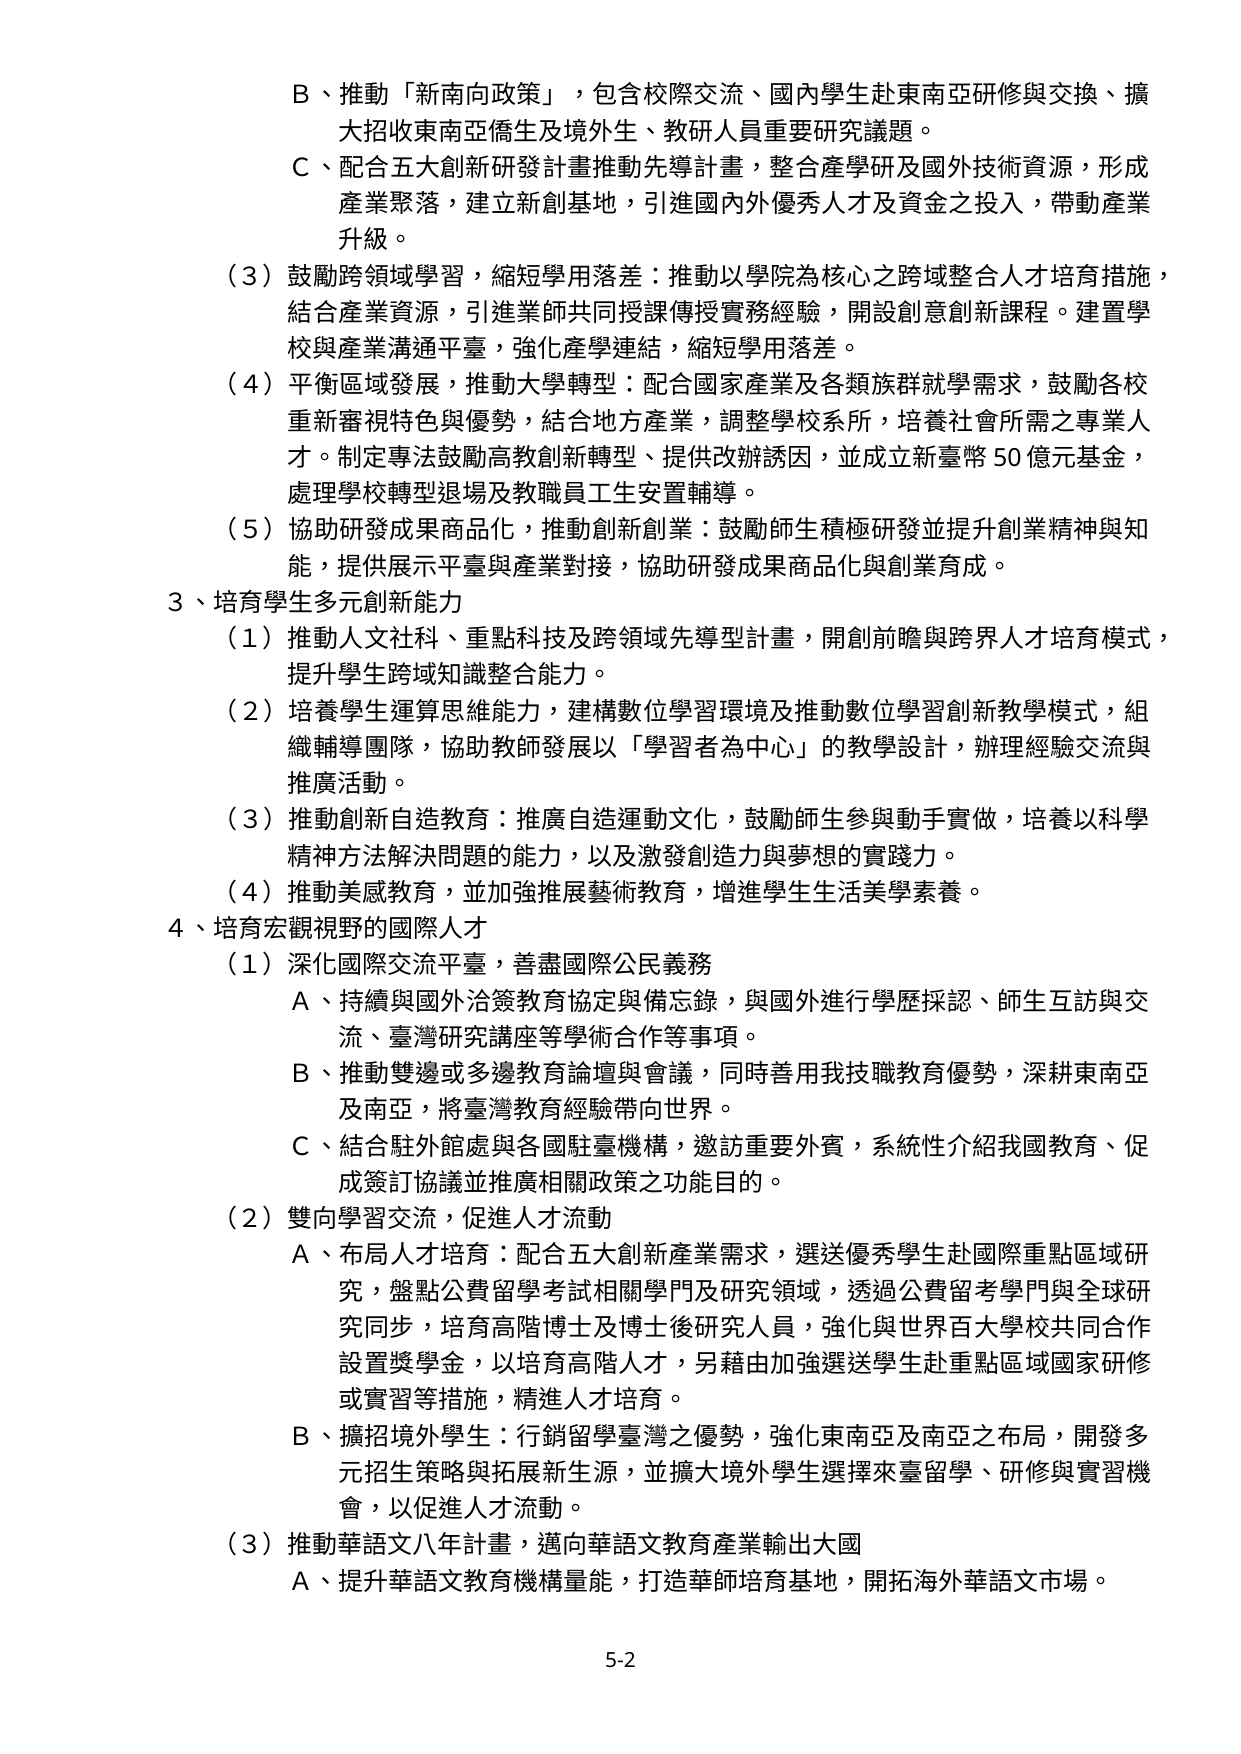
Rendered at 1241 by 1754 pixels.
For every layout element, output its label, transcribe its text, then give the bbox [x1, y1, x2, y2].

text （４）平衡區域發展，推動大學轉型：配合國家產業及各類族群就學需求，鼓勵各校重新審視特色與優勢，結合地方產業，調整學校系所，培養社會所需之專業人才。制定專法鼓勵高教創新轉型、提供改辦誘因，並成立新臺幣50億元基金，處理學校轉型退場及教職員工生安置輔導。 [213, 365, 1152, 510]
text （３）鼓勵跨領域學習，縮短學用落差：推動以學院為核心之跨域整合人才培育措施，結合產業資源，引進業師共同授課傳授實務經驗，開設創意創新課程。建置學校與產業溝通平臺，強化產學連結，縮短學用落差。 [213, 256, 1152, 365]
text （１）深化國際交流平臺，善盡國際公民義務 [213, 945, 1152, 981]
text ４、培育宏觀視野的國際人才 [164, 909, 1152, 945]
text （３）推動華語文八年計畫，邁向華語文教育產業輸出大國 [213, 1525, 1152, 1561]
text Ｂ、推動「新南向政策」，包含校際交流、國內學生赴東南亞研修與交換、擴大招收東南亞僑生及境外生、教研人員重要研究議題。 [289, 75, 1152, 147]
text （４）推動美感教育，並加強推展藝術教育，增進學生生活美學素養。 [213, 872, 1152, 909]
text （２）雙向學習交流，促進人才流動 [213, 1199, 1152, 1235]
text Ａ、提升華語文教育機構量能，打造華師培育基地，開拓海外華語文市場。 [289, 1561, 1152, 1597]
text （２）培養學生運算思維能力，建構數位學習環境及推動數位學習創新教學模式，組織輔導團隊，協助教師發展以「學習者為中心」的教學設計，辦理經驗交流與推廣活動。 [213, 691, 1152, 800]
text Ｃ、配合五大創新研發計畫推動先導計畫，整合產學研及國外技術資源，形成產業聚落，建立新創基地，引進國內外優秀人才及資金之投入，帶動產業升級。 [289, 147, 1152, 256]
text （５）協助研發成果商品化，推動創新創業：鼓勵師生積極研發並提升創業精神與知能，提供展示平臺與產業對接，協助研發成果商品化與創業育成。 [213, 510, 1152, 582]
text Ａ、持續與國外洽簽教育協定與備忘錄，與國外進行學歷採認、師生互訪與交流、臺灣研究講座等學術合作等事項。 [289, 981, 1152, 1054]
text Ｂ、推動雙邊或多邊教育論壇與會議，同時善用我技職教育優勢，深耕東南亞及南亞，將臺灣教育經驗帶向世界。 [289, 1054, 1152, 1126]
text Ａ、布局人才培育：配合五大創新產業需求，選送優秀學生赴國際重點區域研究，盤點公費留學考試相關學門及研究領域，透過公費留考學門與全球研究同步，培育高階博士及博士後研究人員，強化與世界百大學校共同合作設置獎學金，以培育高階人才，另藉由加強選送學生赴重點區域國家研修或實習等措施，精進人才培育。 [289, 1235, 1152, 1416]
text （１）推動人文社科、重點科技及跨領域先導型計畫，開創前瞻與跨界人才培育模式，提升學生跨域知識整合能力。 [213, 619, 1152, 691]
text （３）推動創新自造教育：推廣自造運動文化，鼓勵師生參與動手實做，培養以科學精神方法解決問題的能力，以及激發創造力與夢想的實踐力。 [213, 800, 1152, 872]
text Ｃ、結合駐外館處與各國駐臺機構，邀訪重要外賓，系統性介紹我國教育、促成簽訂協議並推廣相關政策之功能目的。 [289, 1126, 1152, 1199]
text ３、培育學生多元創新能力 [164, 582, 1152, 619]
text Ｂ、擴招境外學生：行銷留學臺灣之優勢，強化東南亞及南亞之布局，開發多元招生策略與拓展新生源，並擴大境外學生選擇來臺留學、研修與實習機會，以促進人才流動。 [289, 1416, 1152, 1525]
